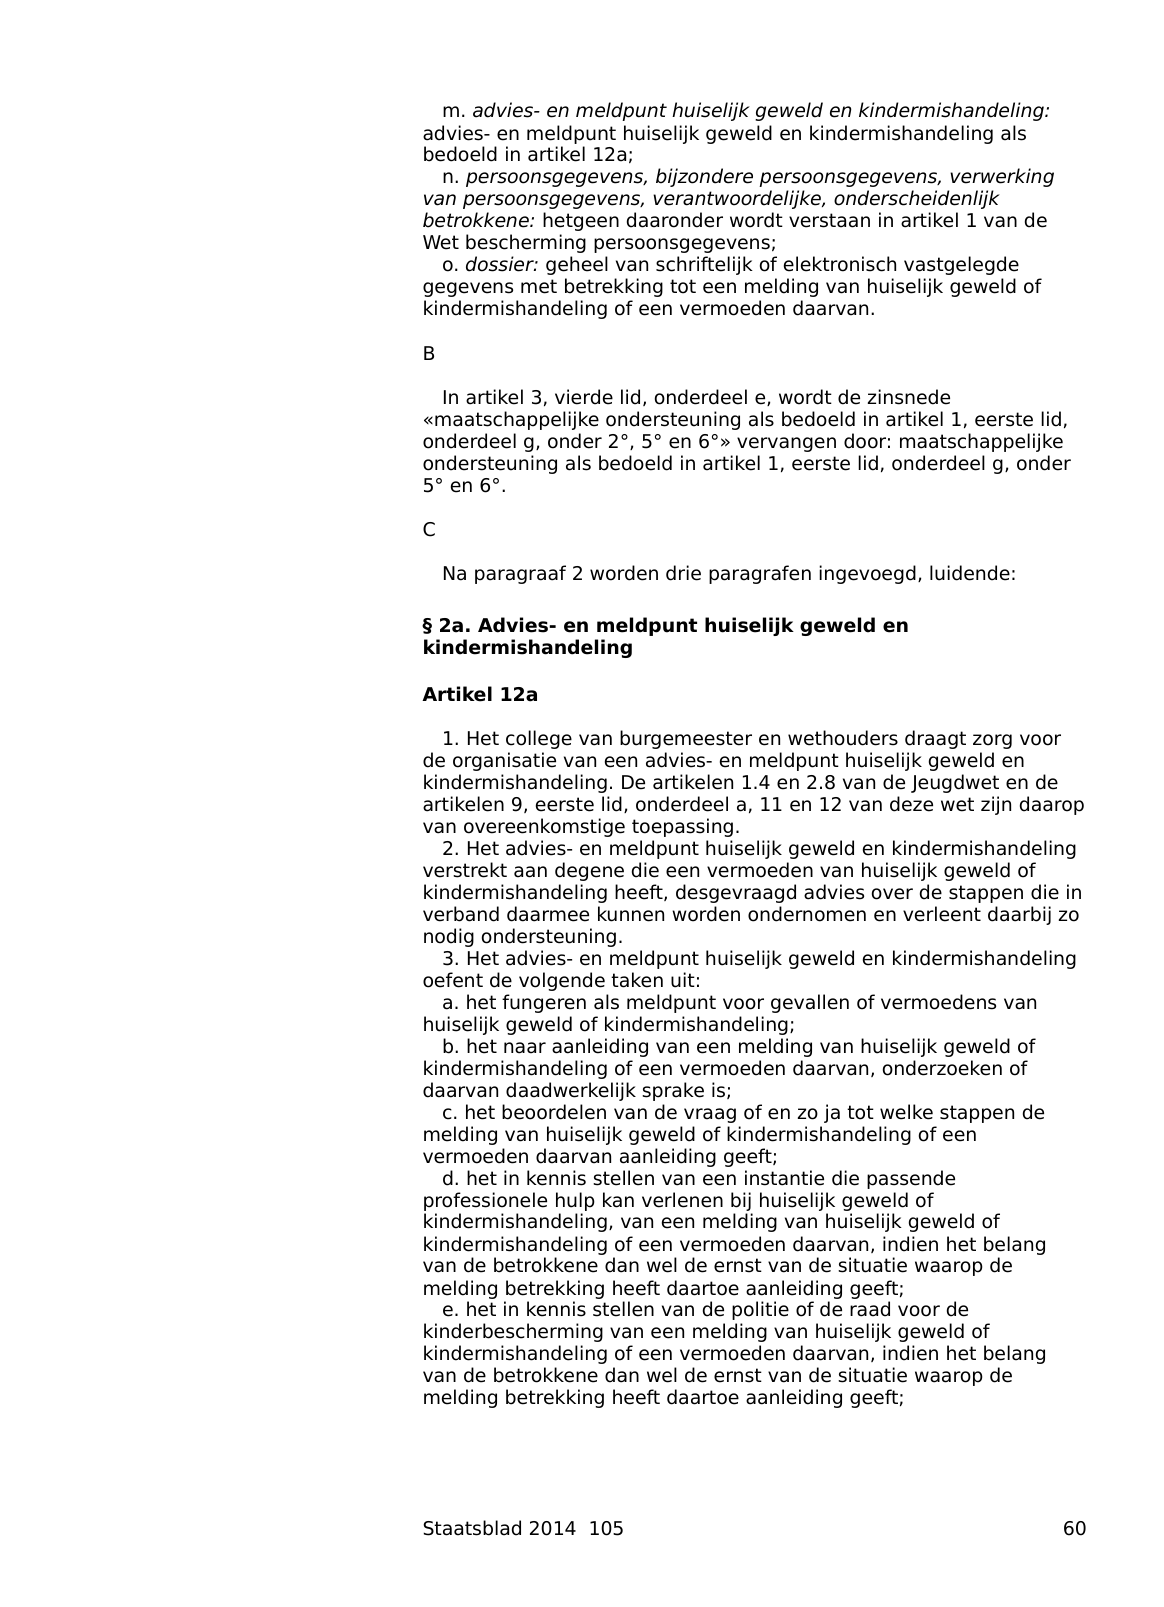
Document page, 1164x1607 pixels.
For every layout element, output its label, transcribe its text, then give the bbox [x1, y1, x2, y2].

text Na paragraaf 2 worden drie paragrafen ingevoegd, luidende: [422, 563, 1087, 585]
text d. het in kennis stellen van een instantie die passende professionele hulp kan verlenen bij huiselijk geweld of kindermishandeling, van een melding van huiselijk geweld of kindermishandeling of een vermoeden daarvan, indien het belang van de betrokkene dan wel de ernst van de situatie waarop de melding betrekking heeft daartoe aanleiding geeft; [422, 1167, 1087, 1299]
text In artikel 3, vierde lid, onderdeel e, wordt de zinsnede «maatschappelijke ondersteuning als bedoeld in artikel 1, eerste lid, onderdeel g, onder 2°, 5° en 6°» vervangen door: maatschappelijke ondersteuning als bedoeld in artikel 1, eerste lid, onderdeel g, onder 5° en 6°. [422, 387, 1087, 496]
text o. dossier: geheel van schriftelijk of elektronisch vastgelegde gegevens met betrekking tot een melding van huiselijk geweld of kindermishandeling of een vermoeden daarvan. [422, 254, 1087, 320]
text m. advies- en meldpunt huiselijk geweld en kindermishandeling: advies- en meldpunt huiselijk geweld en kindermishandeling als bedoeld in artikel 12a; [422, 100, 1087, 166]
subtitle Artikel 12a [422, 684, 1087, 706]
text B [422, 342, 1087, 364]
text n. persoonsgegevens, bijzondere persoonsgegevens, verwerking van persoonsgegevens, verantwoordelijke, onderscheidenlijk betrokkene: hetgeen daaronder wordt verstaan in artikel 1 van de Wet bescherming persoonsgegevens; [422, 166, 1087, 254]
text a. het fungeren als meldpunt voor gevallen of vermoedens van huiselijk geweld of kindermishandeling; [422, 992, 1087, 1036]
text 2. Het advies- en meldpunt huiselijk geweld en kindermishandeling verstrekt aan degene die een vermoeden van huiselijk geweld of kindermishandeling heeft, desgevraagd advies over de stappen die in verband daarmee kunnen worden ondernomen en verleent daarbij zo nodig ondersteuning. [422, 838, 1087, 948]
text e. het in kennis stellen van de politie of de raad voor de kinderbescherming van een melding van huiselijk geweld of kindermishandeling of een vermoeden daarvan, indien het belang van de betrokkene dan wel de ernst van de situatie waarop de melding betrekking heeft daartoe aanleiding geeft; [422, 1299, 1087, 1409]
text b. het naar aanleiding van een melding van huiselijk geweld of kindermishandeling of een vermoeden daarvan, onderzoeken of daarvan daadwerkelijk sprake is; [422, 1036, 1087, 1102]
text 1. Het college van burgemeester en wethouders draagt zorg voor de organisatie van een advies- en meldpunt huiselijk geweld en kindermishandeling. De artikelen 1.4 en 2.8 van de Jeugdwet en de artikelen 9, eerste lid, onderdeel a, 11 en 12 van deze wet zijn daarop van overeenkomstige toepassing. [422, 728, 1087, 838]
text C [422, 519, 1087, 541]
subtitle § 2a. Advies- en meldpunt huiselijk geweld en kindermishandeling [422, 615, 1087, 659]
text 3. Het advies- en meldpunt huiselijk geweld en kindermishandeling oefent de volgende taken uit: [422, 948, 1087, 992]
text c. het beoordelen van de vraag of en zo ja tot welke stappen de melding van huiselijk geweld of kindermishandeling of een vermoeden daarvan aanleiding geeft; [422, 1102, 1087, 1167]
